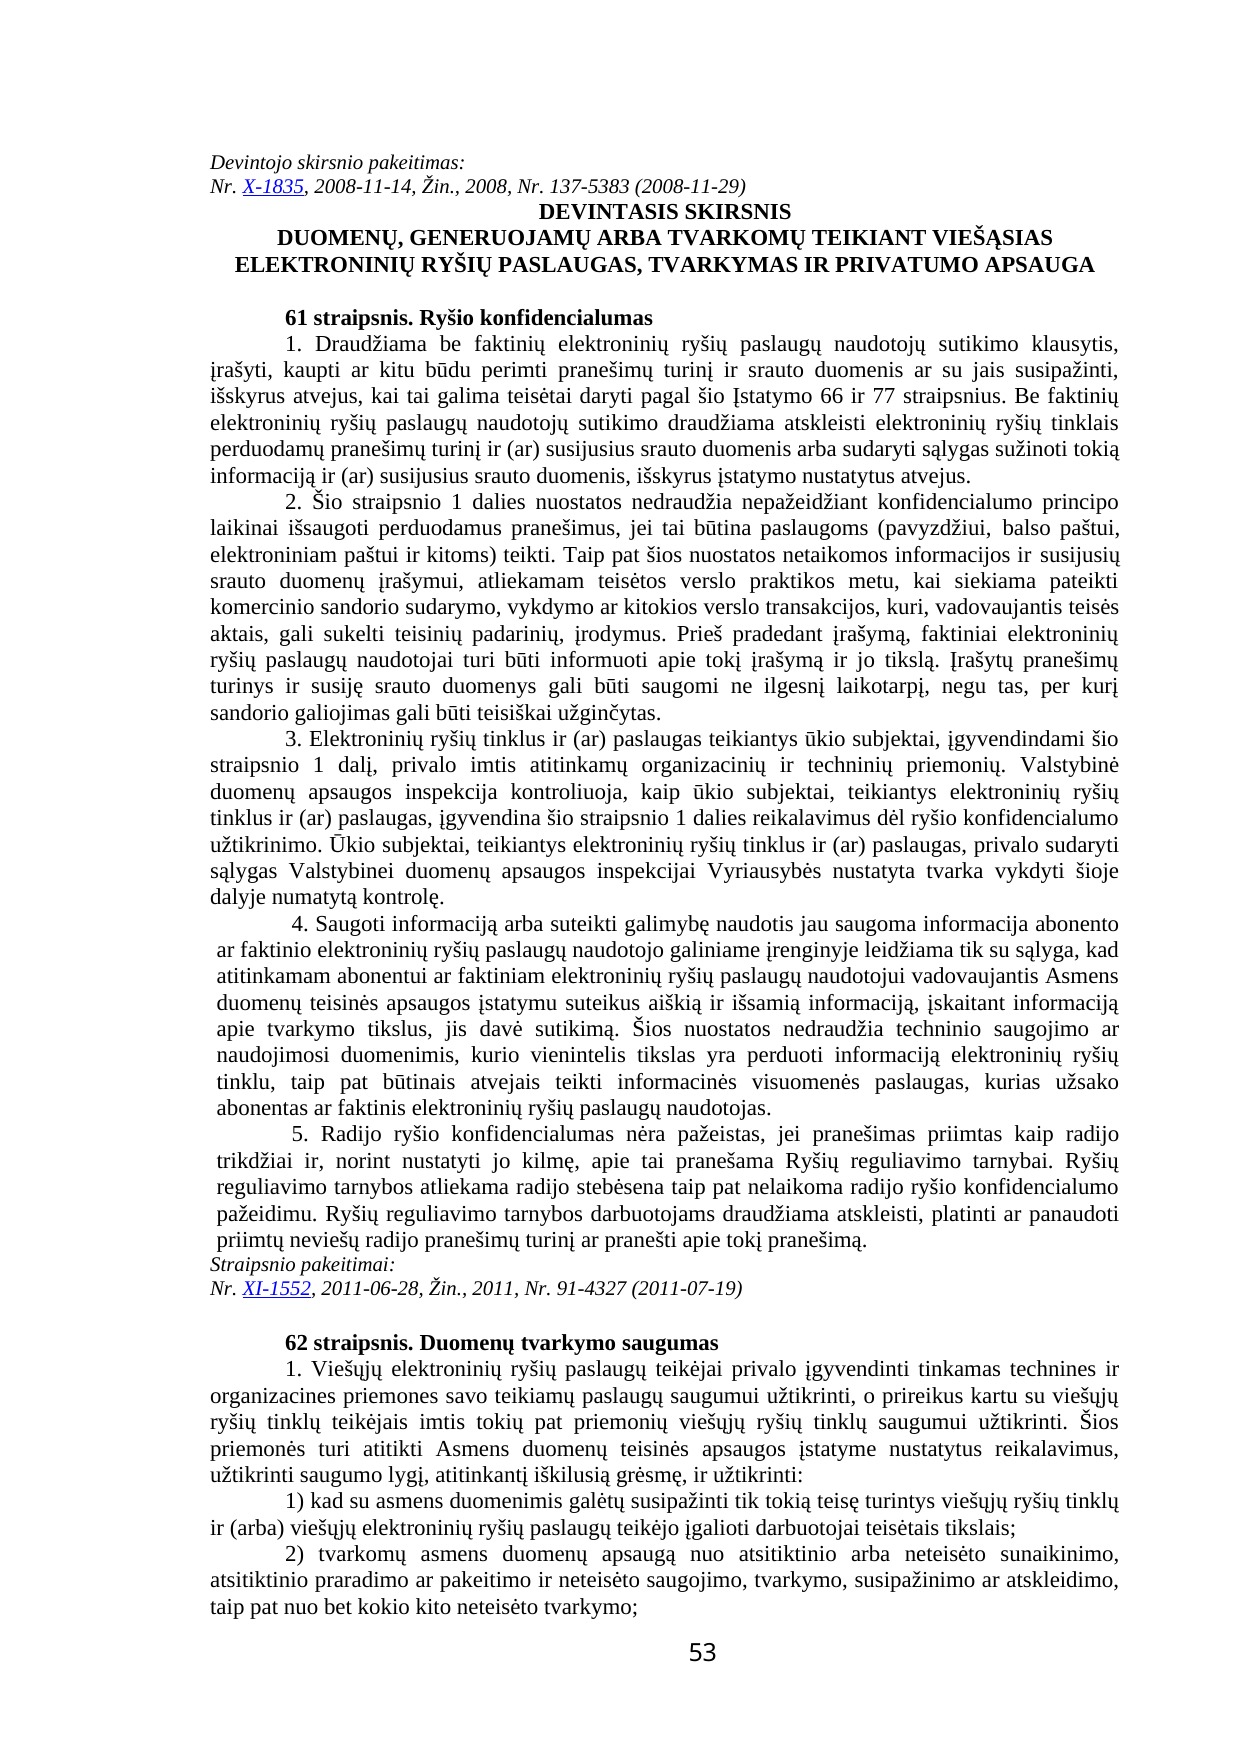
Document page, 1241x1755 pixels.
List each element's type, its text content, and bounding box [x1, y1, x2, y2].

text Nr. XI-1552, 2011-06-28, Žin., 2011, Nr. 91-4327 (2011-07-19) [210, 1276, 1120, 1300]
text 2. Šio straipsnio 1 dalies nuostatos nedraudžia nepažeidžiant konfidencialumo principo laikinai išsaugoti perduodamus pranešimus, jei tai būtina paslaugoms (pavyzdžiui, balso paštui, elektroniniam paštui ir kitoms) teikti. Taip pat šios nuostatos netaikomos informacijos ir susijusių srauto duomenų įrašymui, atliekamam teisėtos verslo praktikos metu, kai siekiama pateikti komercinio sandorio sudarymo, vykdymo ar kitokios verslo transakcijos, kuri, vadovaujantis teisės aktais, gali sukelti teisinių padarinių, įrodymus. Prieš pradedant įrašymą, faktiniai elektroninių ryšių paslaugų naudotojai turi būti informuoti apie tokį įrašymą ir jo tikslą. Įrašytų pranešimų turinys ir susiję srauto duomenys gali būti saugomi ne ilgesnį laikotarpį, negu tas, per kurį sandorio galiojimas gali būti teisiškai užginčytas. [210, 488, 1120, 725]
text DUOMENŲ, GENERUOJAMŲ ARBA TVARKOMŲ TEIKIANT VIEŠĄSIAS ELEKTRONINIŲ RYŠIŲ PASLAUGAS, TVARKYMAS IR PRIVATUMO APSAUGA [210, 224, 1120, 277]
text Devintojo skirsnio pakeitimas: [210, 150, 1120, 174]
text 2) tvarkomų asmens duomenų apsaugą nuo atsitiktinio arba neteisėto sunaikinimo, atsitiktinio praradimo ar pakeitimo ir neteisėto saugojimo, tvarkymo, susipažinimo ar atskleidimo, taip pat nuo bet kokio kito neteisėto tvarkymo; [210, 1540, 1120, 1619]
text 3. Elektroninių ryšių tinklus ir (ar) paslaugas teikiantys ūkio subjektai, įgyvendindami šio straipsnio 1 dalį, privalo imtis atitinkamų organizacinių ir techninių priemonių. Valstybinė duomenų apsaugos inspekcija kontroliuoja, kaip ūkio subjektai, teikiantys elektroninių ryšių tinklus ir (ar) paslaugas, įgyvendina šio straipsnio 1 dalies reikalavimus dėl ryšio konfidencialumo užtikrinimo. Ūkio subjektai, teikiantys elektroninių ryšių tinklus ir (ar) paslaugas, privalo sudaryti sąlygas Valstybinei duomenų apsaugos inspekcijai Vyriausybės nustatyta tvarka vykdyti šioje dalyje numatytą kontrolę. [210, 725, 1120, 910]
text 62 straipsnis. Duomenų tvarkymo saugumas [210, 1329, 1120, 1356]
text 1. Draudžiama be faktinių elektroninių ryšių paslaugų naudotojų sutikimo klausytis, įrašyti, kaupti ar kitu būdu perimti pranešimų turinį ir srauto duomenis ar su jais susipažinti, išskyrus atvejus, kai tai galima teisėtai daryti pagal šio Įstatymo 66 ir 77 straipsnius. Be faktinių elektroninių ryšių paslaugų naudotojų sutikimo draudžiama atskleisti elektroninių ryšių tinklais perduodamų pranešimų turinį ir (ar) susijusius srauto duomenis arba sudaryti sąlygas sužinoti tokią informaciją ir (ar) susijusius srauto duomenis, išskyrus įstatymo nustatytus atvejus. [210, 330, 1120, 488]
text 4. Saugoti informaciją arba suteikti galimybę naudotis jau saugoma informacija abonento ar faktinio elektroninių ryšių paslaugų naudotojo galiniame įrenginyje leidžiama tik su sąlyga, kad atitinkamam abonentui ar faktiniam elektroninių ryšių paslaugų naudotojui vadovaujantis Asmens duomenų teisinės apsaugos įstatymu suteikus aiškią ir išsamią informaciją, įskaitant informaciją apie tvarkymo tikslus, jis davė sutikimą. Šios nuostatos nedraudžia techninio saugojimo ar naudojimosi duomenimis, kurio vienintelis tikslas yra perduoti informaciją elektroninių ryšių tinklu, taip pat būtinais atvejais teikti informacinės visuomenės paslaugas, kurias užsako abonentas ar faktinis elektroninių ryšių paslaugų naudotojas. [216, 910, 1120, 1121]
text 5. Radijo ryšio konfidencialumas nėra pažeistas, jei pranešimas priimtas kaip radijo trikdžiai ir, norint nustatyti jo kilmę, apie tai pranešama Ryšių reguliavimo tarnybai. Ryšių reguliavimo tarnybos atliekama radijo stebėsena taip pat nelaikoma radijo ryšio konfidencialumo pažeidimu. Ryšių reguliavimo tarnybos darbuotojams draudžiama atskleisti, platinti ar panaudoti priimtų neviešų radijo pranešimų turinį ar pranešti apie tokį pranešimą. [216, 1121, 1120, 1252]
text DEVINTASIS skirsnis [210, 198, 1120, 224]
text 61 straipsnis. Ryšio konfidencialumas [210, 303, 1120, 330]
text Nr. X-1835, 2008-11-14, Žin., 2008, Nr. 137-5383 (2008-11-29) [210, 174, 1120, 198]
text 1) kad su asmens duomenimis galėtų susipažinti tik tokią teisę turintys viešųjų ryšių tinklų ir (arba) viešųjų elektroninių ryšių paslaugų teikėjo įgalioti darbuotojai teisėtais tikslais; [210, 1487, 1120, 1540]
text Straipsnio pakeitimai: [210, 1252, 1120, 1276]
text 1. Viešųjų elektroninių ryšių paslaugų teikėjai privalo įgyvendinti tinkamas technines ir organizacines priemones savo teikiamų paslaugų saugumui užtikrinti, o prireikus kartu su viešųjų ryšių tinklų teikėjais imtis tokių pat priemonių viešųjų ryšių tinklų saugumui užtikrinti. Šios priemonės turi atitikti Asmens duomenų teisinės apsaugos įstatyme nustatytus reikalavimus, užtikrinti saugumo lygį, atitinkantį iškilusią grėsmę, ir užtikrinti: [210, 1356, 1120, 1487]
